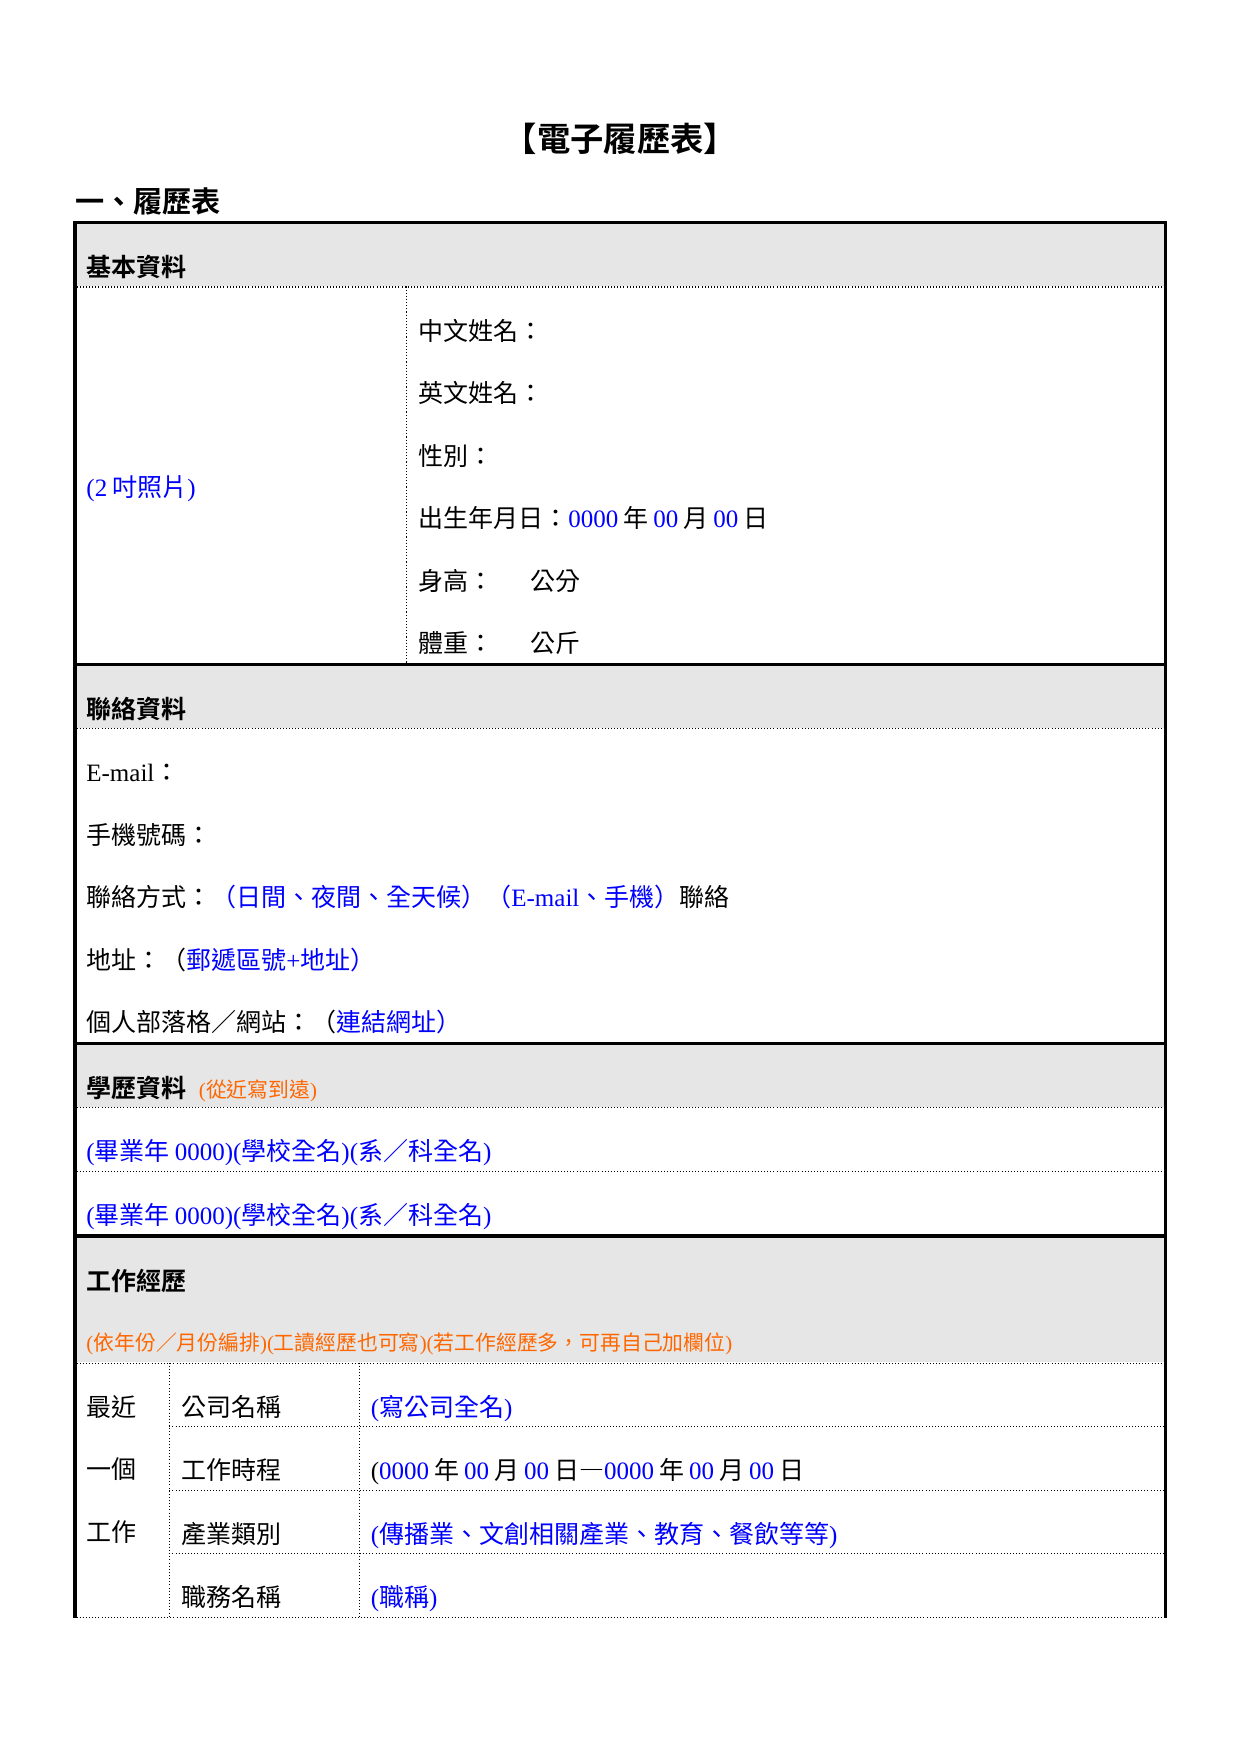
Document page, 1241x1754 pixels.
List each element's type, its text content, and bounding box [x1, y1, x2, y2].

table_header 基本資料 [77, 224, 1164, 286]
table_cell 最近一個工作 [77, 1363, 170, 1617]
table_cell 工作經歷 (依年份／月份編排)(工讀經歷也可寫)(若工作經歷多，可再自己加欄位) [77, 1238, 1164, 1362]
table_cell 學歷資料 (從近寫到遠) [77, 1045, 1164, 1107]
text 一、履歷表 [75, 158, 1165, 221]
table_cell (傳播業、文創相關產業、教育、餐飲等等) [359, 1490, 1164, 1553]
table_cell 工作時程 [170, 1426, 359, 1489]
table_cell (畢業年0000)(學校全名)(系／科全名) [77, 1107, 1164, 1171]
text 【電子履歷表】 [75, 96, 1165, 158]
table_cell 職務名稱 [170, 1553, 359, 1617]
table_cell (寫公司全名) [359, 1363, 1164, 1426]
table_cell (職稱) [359, 1553, 1164, 1617]
table_cell 聯絡資料 [77, 666, 1164, 728]
table_cell 公司名稱 [170, 1363, 359, 1426]
table_cell 產業類別 [170, 1490, 359, 1553]
table_cell (0000年00月00日—0000年00月00日 [359, 1426, 1164, 1489]
table_cell 中文姓名： 英文姓名： 性別： 出生年月日：0000年00月00日 身高： 公分 體重： 公斤 [407, 286, 1164, 662]
table_cell (2吋照片) [77, 286, 407, 662]
table_cell E-mail： 手機號碼： 聯絡方式：（日間、夜間、全天候）（E-mail、手機）聯絡 地址：（郵遞區號+地址） 個人部落格／網站：（連結網址） [77, 728, 1164, 1042]
table_cell (畢業年0000)(學校全名)(系／科全名) [77, 1171, 1164, 1234]
